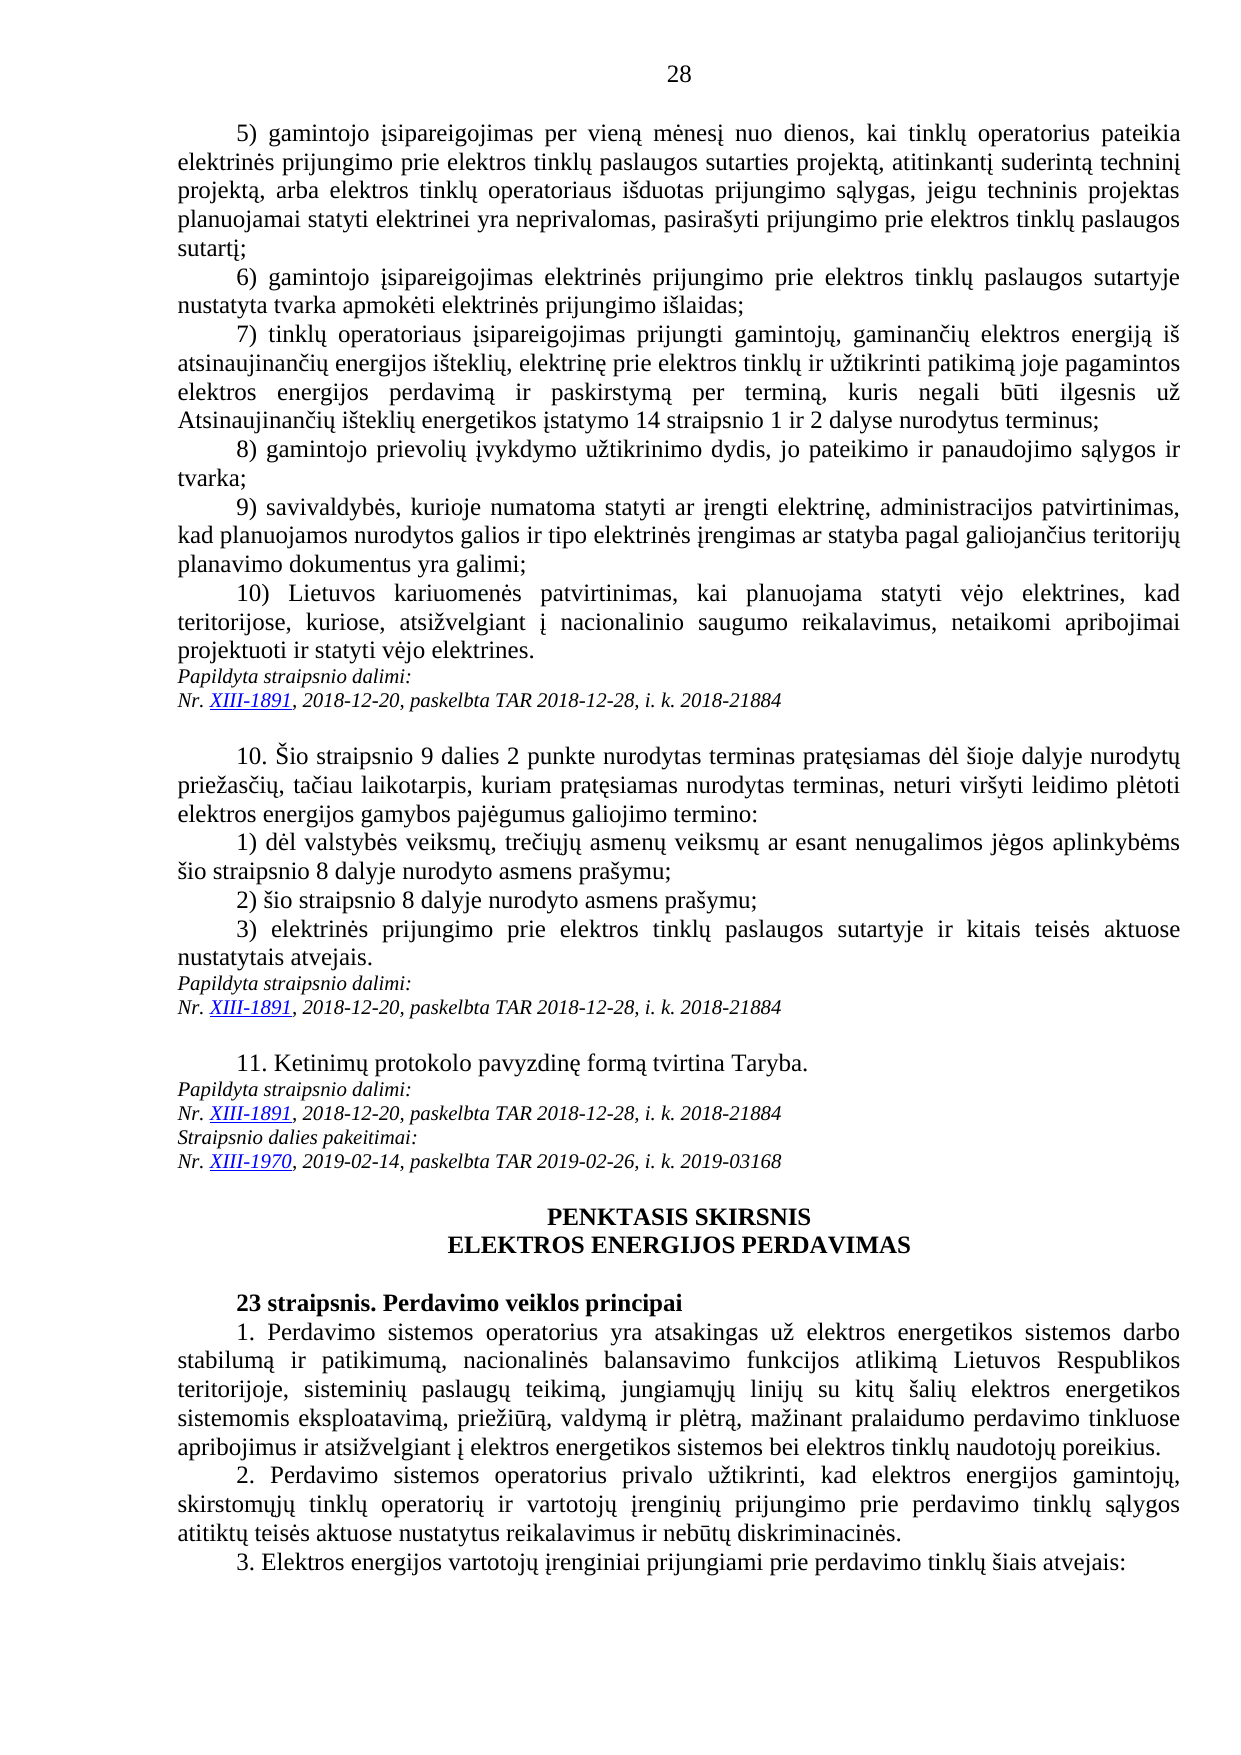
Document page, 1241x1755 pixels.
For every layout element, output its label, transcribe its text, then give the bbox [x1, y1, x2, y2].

text 5) gamintojo įsipareigojimas per vieną mėnesį nuo dienos, kai tinklų operatorius pateikia elektrinės prijungimo prie elektros tinklų paslaugos sutarties projektą, atitinkantį suderintą techninį projektą, arba elektros tinklų operatoriaus išduotas prijungimo sąlygas, jeigu techninis projektas planuojamai statyti elektrinei yra neprivalomas, pasirašyti prijungimo prie elektros tinklų paslaugos sutartį; [177, 118, 1181, 262]
text Straipsnio dalies pakeitimai: [177, 1125, 1181, 1149]
text 7) tinklų operatoriaus įsipareigojimas prijungti gamintojų, gaminančių elektros energiją iš atsinaujinančių energijos išteklių, elektrinę prie elektros tinklų ir užtikrinti patikimą joje pagamintos elektros energijos perdavimą ir paskirstymą per terminą, kuris negali būti ilgesnis už Atsinaujinančių išteklių energetikos įstatymo 14 straipsnio 1 ir 2 dalyse nurodytus terminus; [177, 319, 1181, 434]
text Nr. XIII-1970, 2019-02-14, paskelbta TAR 2019-02-26, i. k. 2019-03168 [177, 1149, 1181, 1173]
text 2) šio straipsnio 8 dalyje nurodyto asmens prašymu; [177, 885, 1181, 914]
text 10. Šio straipsnio 9 dalies 2 punkte nurodytas terminas pratęsiamas dėl šioje dalyje nurodytų priežasčių, tačiau laikotarpis, kuriam pratęsiamas nurodytas terminas, neturi viršyti leidimo plėtoti elektros energijos gamybos pajėgumus galiojimo termino: [177, 741, 1181, 827]
text ELEKTROS ENERGIJOS PERDAVIMAS [177, 1231, 1181, 1259]
text 2. Perdavimo sistemos operatorius privalo užtikrinti, kad elektros energijos gamintojų, skirstomųjų tinklų operatorių ir vartotojų įrenginių prijungimo prie perdavimo tinklų sąlygos atitiktų teisės aktuose nustatytus reikalavimus ir nebūtų diskriminacinės. [177, 1461, 1181, 1547]
text 8) gamintojo prievolių įvykdymo užtikrinimo dydis, jo pateikimo ir panaudojimo sąlygos ir tvarka; [177, 434, 1181, 492]
text 6) gamintojo įsipareigojimas elektrinės prijungimo prie elektros tinklų paslaugos sutartyje nustatyta tvarka apmokėti elektrinės prijungimo išlaidas; [177, 262, 1181, 319]
text Papildyta straipsnio dalimi: [177, 1077, 1181, 1101]
text 11. Ketinimų protokolo pavyzdinę formą tvirtina Taryba. [177, 1048, 1181, 1077]
text 9) savivaldybės, kurioje numatoma statyti ar įrengti elektrinę, administracijos patvirtinimas, kad planuojamos nurodytos galios ir tipo elektrinės įrengimas ar statyba pagal galiojančius teritorijų planavimo dokumentus yra galimi; [177, 492, 1181, 578]
text Nr. XIII-1891, 2018-12-20, paskelbta TAR 2018-12-28, i. k. 2018-21884 [177, 1101, 1181, 1125]
text 1) dėl valstybės veiksmų, trečiųjų asmenų veiksmų ar esant nenugalimos jėgos aplinkybėms šio straipsnio 8 dalyje nurodyto asmens prašymu; [177, 827, 1181, 885]
text PENKTASIS SKIRSNIS [177, 1202, 1181, 1231]
text Papildyta straipsnio dalimi: [177, 971, 1181, 995]
text 3. Elektros energijos vartotojų įrenginiai prijungiami prie perdavimo tinklų šiais atvejais: [177, 1547, 1181, 1576]
text 10) Lietuvos kariuomenės patvirtinimas, kai planuojama statyti vėjo elektrines, kad teritorijose, kuriose, atsižvelgiant į nacionalinio saugumo reikalavimus, netaikomi apribojimai projektuoti ir statyti vėjo elektrines. [177, 578, 1181, 664]
text 23 straipsnis. Perdavimo veiklos principai [177, 1288, 1181, 1317]
text 1. Perdavimo sistemos operatorius yra atsakingas už elektros energetikos sistemos darbo stabilumą ir patikimumą, nacionalinės balansavimo funkcijos atlikimą Lietuvos Respublikos teritorijoje, sisteminių paslaugų teikimą, jungiamųjų linijų su kitų šalių elektros energetikos sistemomis eksploatavimą, priežiūrą, valdymą ir plėtrą, mažinant pralaidumo perdavimo tinkluose apribojimus ir atsižvelgiant į elektros energetikos sistemos bei elektros tinklų naudotojų poreikius. [177, 1317, 1181, 1461]
text Papildyta straipsnio dalimi: [177, 664, 1181, 688]
text Nr. XIII-1891, 2018-12-20, paskelbta TAR 2018-12-28, i. k. 2018-21884 [177, 995, 1181, 1019]
text 3) elektrinės prijungimo prie elektros tinklų paslaugos sutartyje ir kitais teisės aktuose nustatytais atvejais. [177, 914, 1181, 971]
text Nr. XIII-1891, 2018-12-20, paskelbta TAR 2018-12-28, i. k. 2018-21884 [177, 688, 1181, 712]
